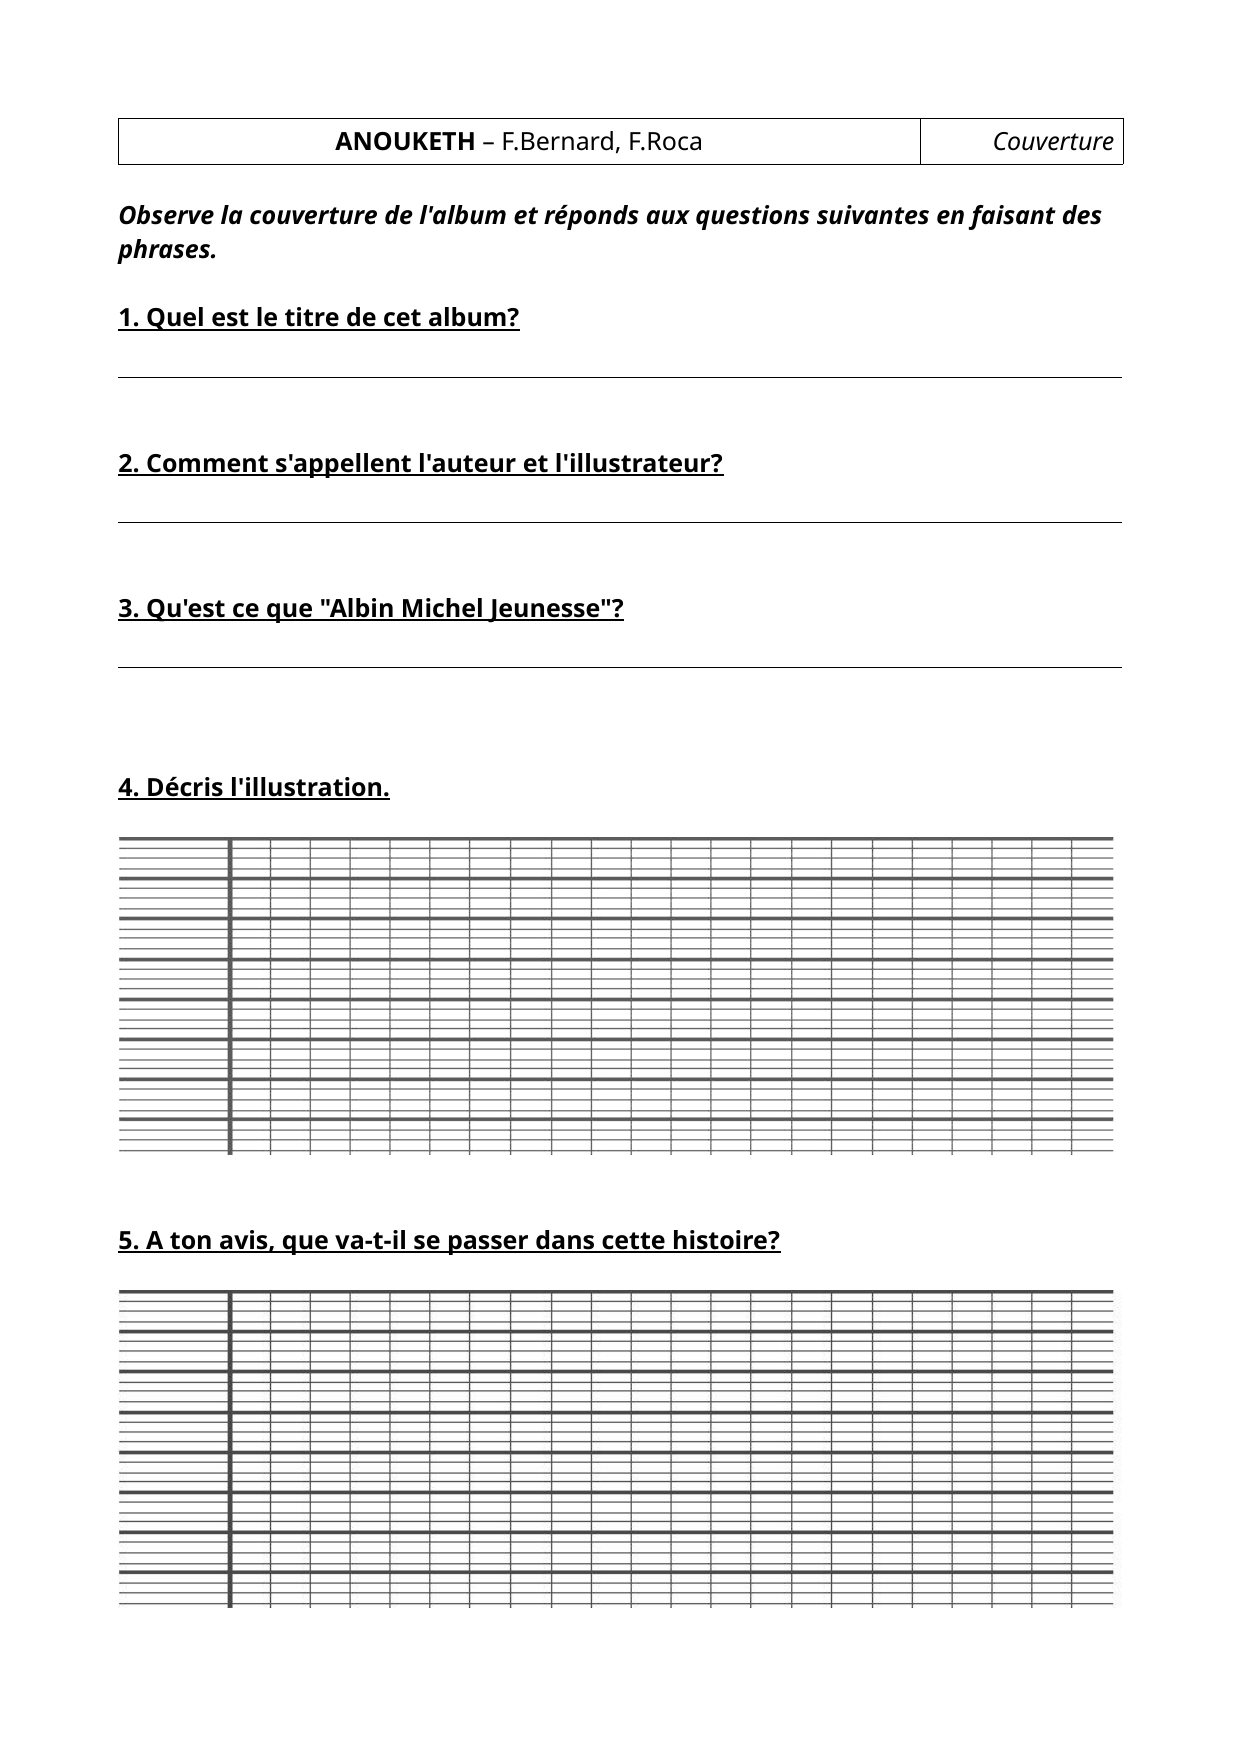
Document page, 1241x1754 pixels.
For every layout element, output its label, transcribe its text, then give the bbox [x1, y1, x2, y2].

table_header Couverture [921, 119, 1123, 164]
text Observe la couverture de l'album et réponds aux questions suivantes en faisant des phrases. [118, 198, 1122, 266]
picture [118, 837, 1123, 1155]
picture [118, 1290, 1123, 1608]
table_header ANOUKETH – F.Bernard, F.Roca [119, 119, 920, 164]
text 3. Qu'est ce que "Albin Michel Jeunesse"? [118, 590, 1122, 624]
text 1. Quel est le titre de cet album? [118, 300, 1122, 334]
text 2. Comment s'appellent l'auteur et l'illustrateur? [118, 445, 1122, 479]
text 5. A ton avis, que va-t-il se passer dans cette histoire? [118, 1223, 1122, 1257]
text 4. Décris l'illustration. [118, 769, 1122, 803]
